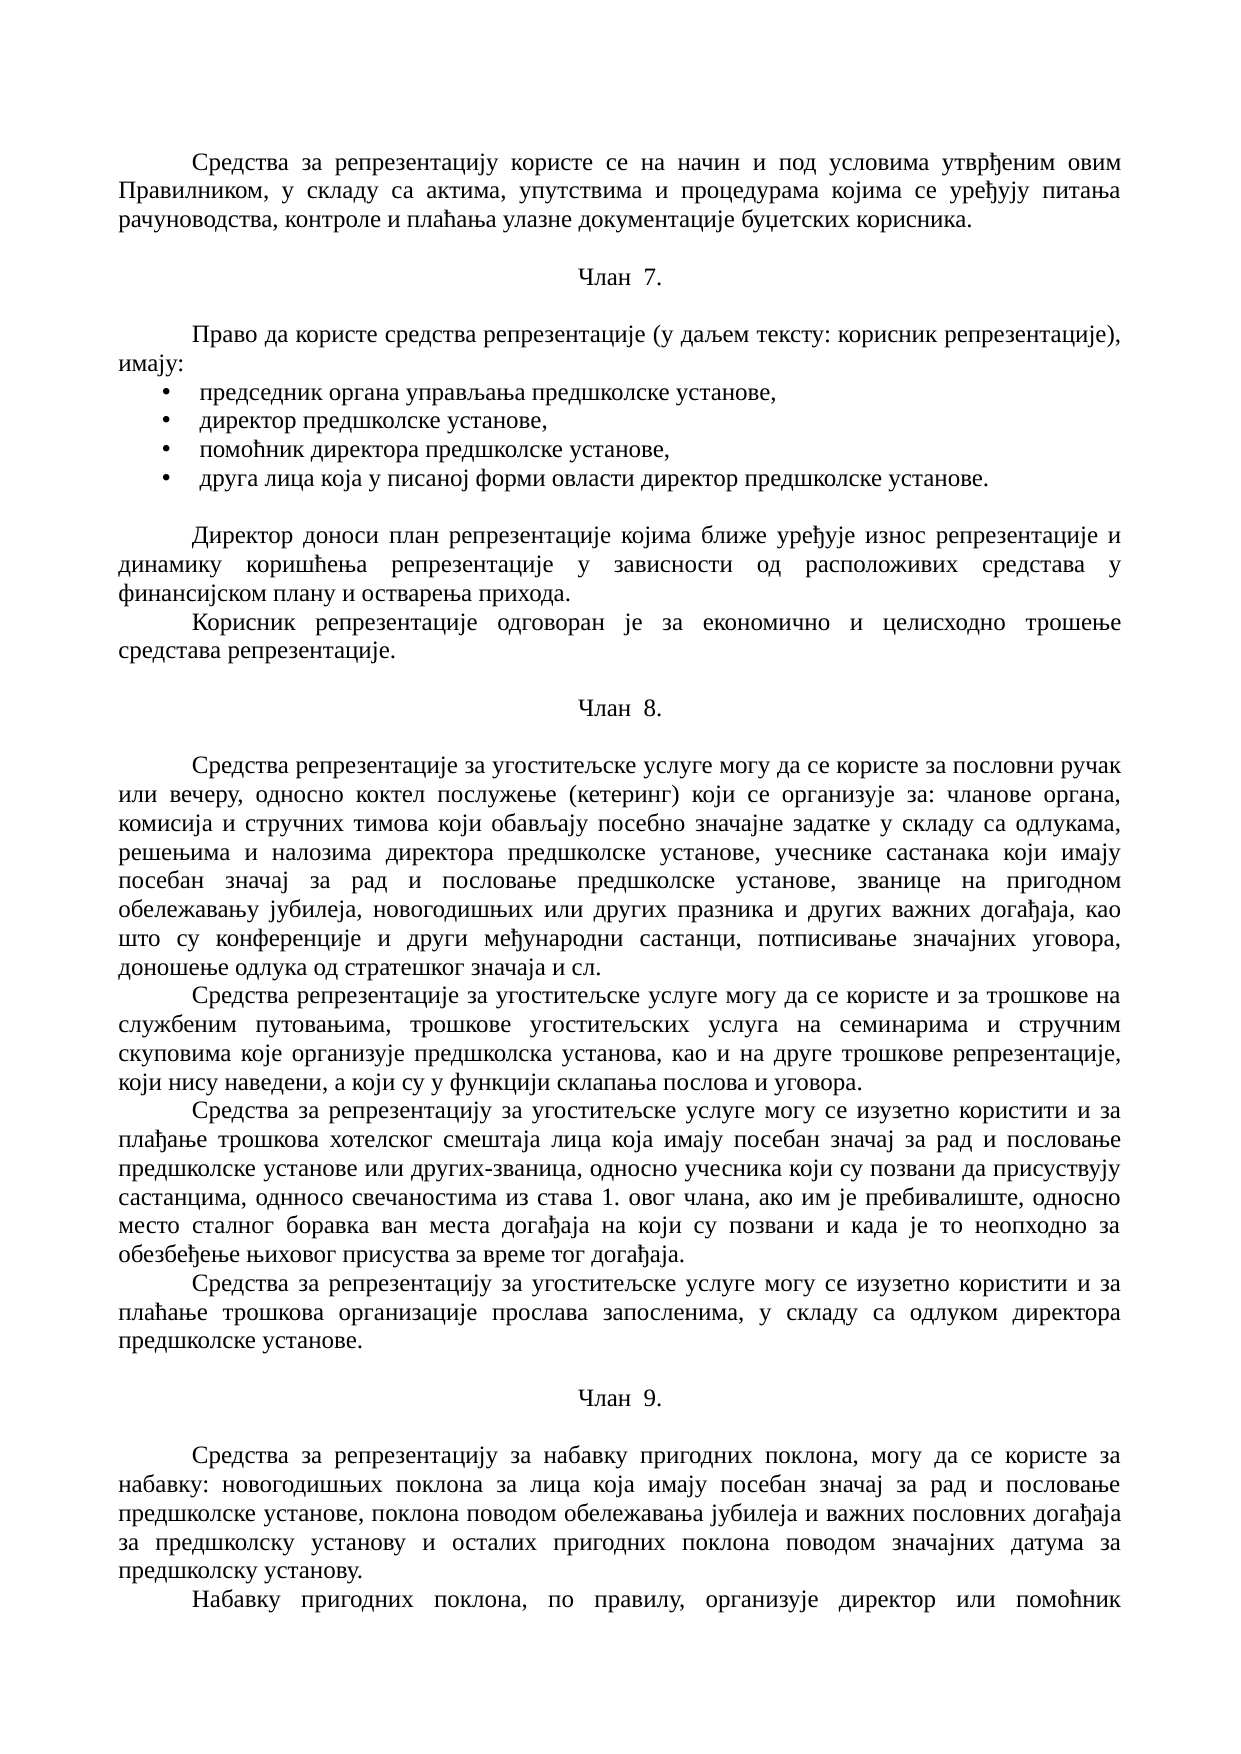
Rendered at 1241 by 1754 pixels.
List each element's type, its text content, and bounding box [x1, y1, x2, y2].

text Средства за репрезентацију за набавку пригодних поклона, могу да се користе за набавку: новогодишњих поклона за лица која имају посебан значај за рад и пословање предшколске установе, поклона поводом обележавања јубилеја и важних пословних догађаја за предшколску установу и осталих пригодних поклона поводом значајних датума за предшколску установу. [118, 1441, 1122, 1584]
text Средства за репрезентацију за угоститељске услуге могу се изузетно користити и за плаћање трошкова организације прослава запосленима, у складу са одлуком директора предшколске установе. [118, 1268, 1122, 1354]
text Средства репрезентације за угоститељске услуге могу да се користе и за трошкове на службеним путовањима, трошкове угоститељских услуга на семинарима и стручним скуповима које организује предшколска установа, као и на друге трошкове репрезентације, који нису наведени, а који су у функцији склапања послова и уговора. [118, 981, 1122, 1096]
text Средства репрезентације за угоститељске услуге могу да се користе за пословни ручак или вечеру, односно коктел послужење (кетеринг) који се организује за: чланове органа, комисија и стручних тимова који обављају посебно значајне задатке у складу са одлукама, решењима и налозима директора предшколске установе, учеснике састанака који имају посебан значај за рад и пословање предшколске установе, званице на пригодном обележавању јубилеја, новогодишњих или других празника и других важних догађаја, као што су конференције и други међународни састанци, потписивање значајних уговора, доношење одлука од стратешког значаја и сл. [118, 751, 1122, 981]
text Право да користе средства репрезентације (у даљем тексту: корисник репрезентације), имају: [118, 319, 1122, 377]
text Средства за репрезентацију за угоститељске услуге могу се изузетно користити и за плађање трошкова хотелског смештаја лица која имају посебан значај за рад и пословање предшколске установе или других-званица, односно учесника који су позвани да присуствују састанцима, однносо свечаностима из става 1. овог члана, ако им је пребивалиште, односно место сталног боравка ван места догађаја на који су позвани и када је то неопходно за обезбеђење њиховог присуства за време тог догађаја. [118, 1096, 1122, 1268]
text Корисник репрезентације одговоран је за економично и целисходно трошење средстава репрезентације. [118, 607, 1122, 664]
text Набавку пригодних поклона, по правилу, организује директор или помоћник [118, 1584, 1122, 1613]
text Члан 9. [118, 1383, 1122, 1412]
text Средства за репрезентацију користе се на начин и под условима утврђеним овим Правилником, у складу са актима, упутствима и процедурама којима се уређују питања рачуноводства, контроле и плаћања улазне документације буџетских корисника. [118, 147, 1122, 233]
text Директор доноси план репрезентације којима ближе уређује износ репрезентације и динамику коришћења репрезентације у зависности од расположивих средстава у финансијском плану и остварења прихода. [118, 521, 1122, 607]
list директор предшколске установе, [162, 406, 1122, 434]
list друга лица која у писаној форми овласти директор предшколске установе. [162, 463, 1122, 492]
list председник органа управљања предшколске установе, [162, 377, 1122, 406]
text Члан 7. [118, 262, 1122, 291]
list помоћник директора предшколске установе, [162, 434, 1122, 463]
text Члан 8. [118, 693, 1122, 722]
